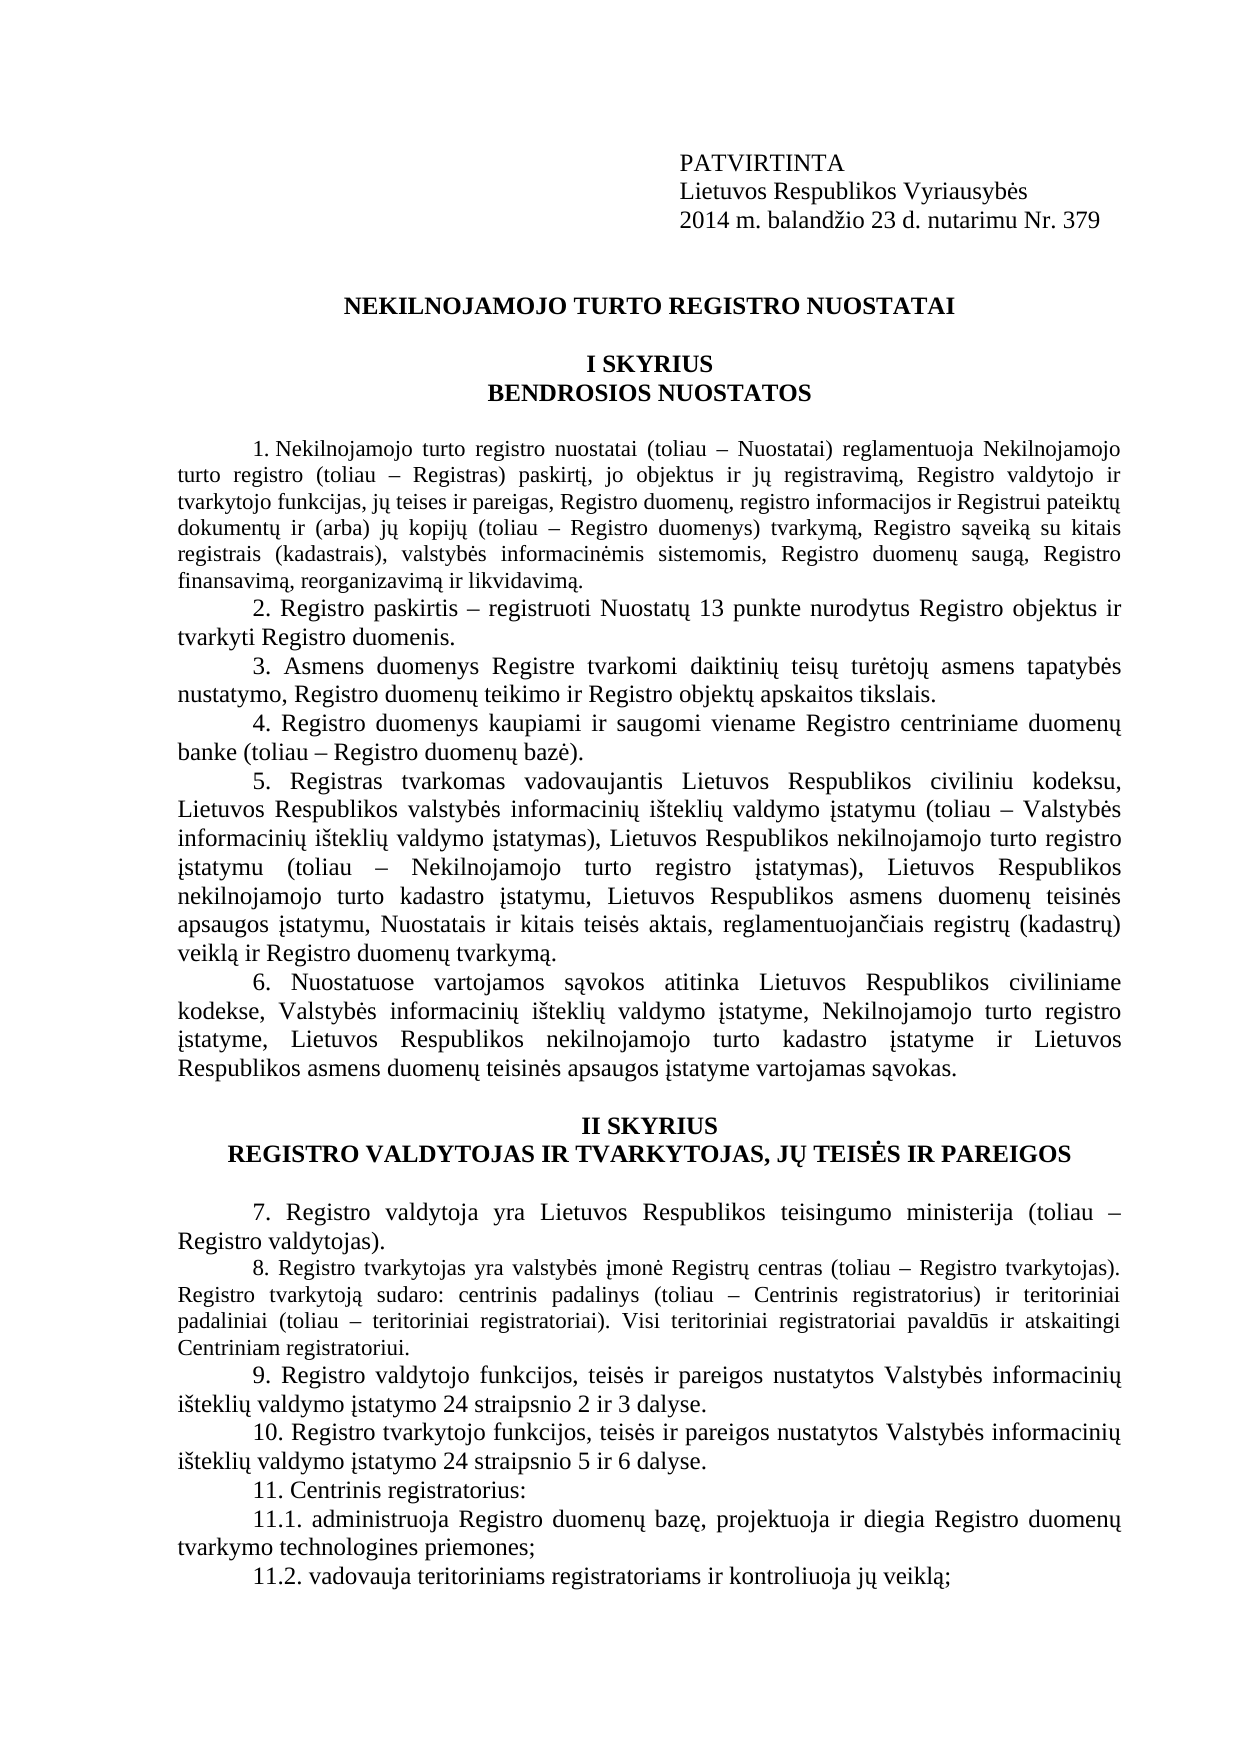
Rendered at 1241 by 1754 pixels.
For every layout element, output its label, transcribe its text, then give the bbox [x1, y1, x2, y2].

text 3. Asmens duomenys Registre tvarkomi daiktinių teisų turėtojų asmens tapatybės nustatymo, Registro duomenų teikimo ir Registro objektų apskaitos tikslais. [177, 651, 1122, 708]
text nekilnojamojo turto registro nuostatai [177, 291, 1122, 320]
text 1. Nekilnojamojo turto registro nuostatai (toliau – Nuostatai) reglamentuoja Nekilnojamojo turto registro (toliau – Registras) paskirtį, jo objektus ir jų registravimą, Registro valdytojo ir tvarkytojo funkcijas, jų teises ir pareigas, Registro duomenų, registro informacijos ir Registrui pateiktų dokumentų ir (arba) jų kopijų (toliau – Registro duomenys) tvarkymą, Registro sąveiką su kitais registrais (kadastrais), valstybės informacinėmis sistemomis, Registro duomenų saugą, Registro finansavimą, reorganizavimą ir likvidavimą. [177, 435, 1122, 593]
text PATVIRTINTA Lietuvos Respublikos Vyriausybės 2014 m. balandžio 23 d. nutarimu Nr. 379 [679, 148, 1122, 234]
text II SKYRIUS [177, 1111, 1122, 1139]
text 11. Centrinis registratorius: [177, 1475, 1122, 1504]
text 4. Registro duomenys kaupiami ir saugomi viename Registro centriniame duomenų banke (toliau – Registro duomenų bazė). [177, 708, 1122, 766]
text 10. Registro tvarkytojo funkcijos, teisės ir pareigos nustatytos Valstybės informacinių išteklių valdymo įstatymo 24 straipsnio 5 ir 6 dalyse. [177, 1417, 1122, 1475]
text 5. Registras tvarkomas vadovaujantis Lietuvos Respublikos civiliniu kodeksu, Lietuvos Respublikos valstybės informacinių išteklių valdymo įstatymu (toliau – Valstybės informacinių išteklių valdymo įstatymas), Lietuvos Respublikos nekilnojamojo turto registro įstatymu (toliau – Nekilnojamojo turto registro įstatymas), Lietuvos Respublikos nekilnojamojo turto kadastro įstatymu, Lietuvos Respublikos asmens duomenų teisinės apsaugos įstatymu, Nuostatais ir kitais teisės aktais, reglamentuojančiais registrų (kadastrų) veiklą ir Registro duomenų tvarkymą. [177, 766, 1122, 967]
text BENDROSIOS NUOSTATOS [177, 378, 1122, 406]
text I SKYRIUS [177, 349, 1122, 378]
text 9. Registro valdytojo funkcijos, teisės ir pareigos nustatytos Valstybės informacinių išteklių valdymo įstatymo 24 straipsnio 2 ir 3 dalyse. [177, 1360, 1122, 1417]
text 6. Nuostatuose vartojamos sąvokos atitinka Lietuvos Respublikos civiliniame kodekse, Valstybės informacinių išteklių valdymo įstatyme, Nekilnojamojo turto registro įstatyme, Lietuvos Respublikos nekilnojamojo turto kadastro įstatyme ir Lietuvos Respublikos asmens duomenų teisinės apsaugos įstatyme vartojamas sąvokas. [177, 967, 1122, 1082]
text 11.1. administruoja Registro duomenų bazę, projektuoja ir diegia Registro duomenų tvarkymo technologines priemones; [177, 1504, 1122, 1561]
text 7. Registro valdytoja yra Lietuvos Respublikos teisingumo ministerija (toliau – Registro valdytojas). [177, 1197, 1122, 1254]
text 11.2. vadovauja teritoriniams registratoriams ir kontroliuoja jų veiklą; [177, 1561, 1122, 1590]
text 8. Registro tvarkytojas yra valstybės įmonė Registrų centras (toliau – Registro tvarkytojas). Registro tvarkytoją sudaro: centrinis padalinys (toliau – Centrinis registratorius) ir teritoriniai padaliniai (toliau – teritoriniai registratoriai). Visi teritoriniai registratoriai pavaldūs ir atskaitingi Centriniam registratoriui. [177, 1254, 1122, 1360]
text REGISTRO VALDYTOJAS IR TVARKYTOJAS, JŲ TEISĖS IR PAREIGOS [177, 1139, 1122, 1168]
text 2. Registro paskirtis – registruoti Nuostatų 13 punkte nurodytus Registro objektus ir tvarkyti Registro duomenis. [177, 593, 1122, 651]
